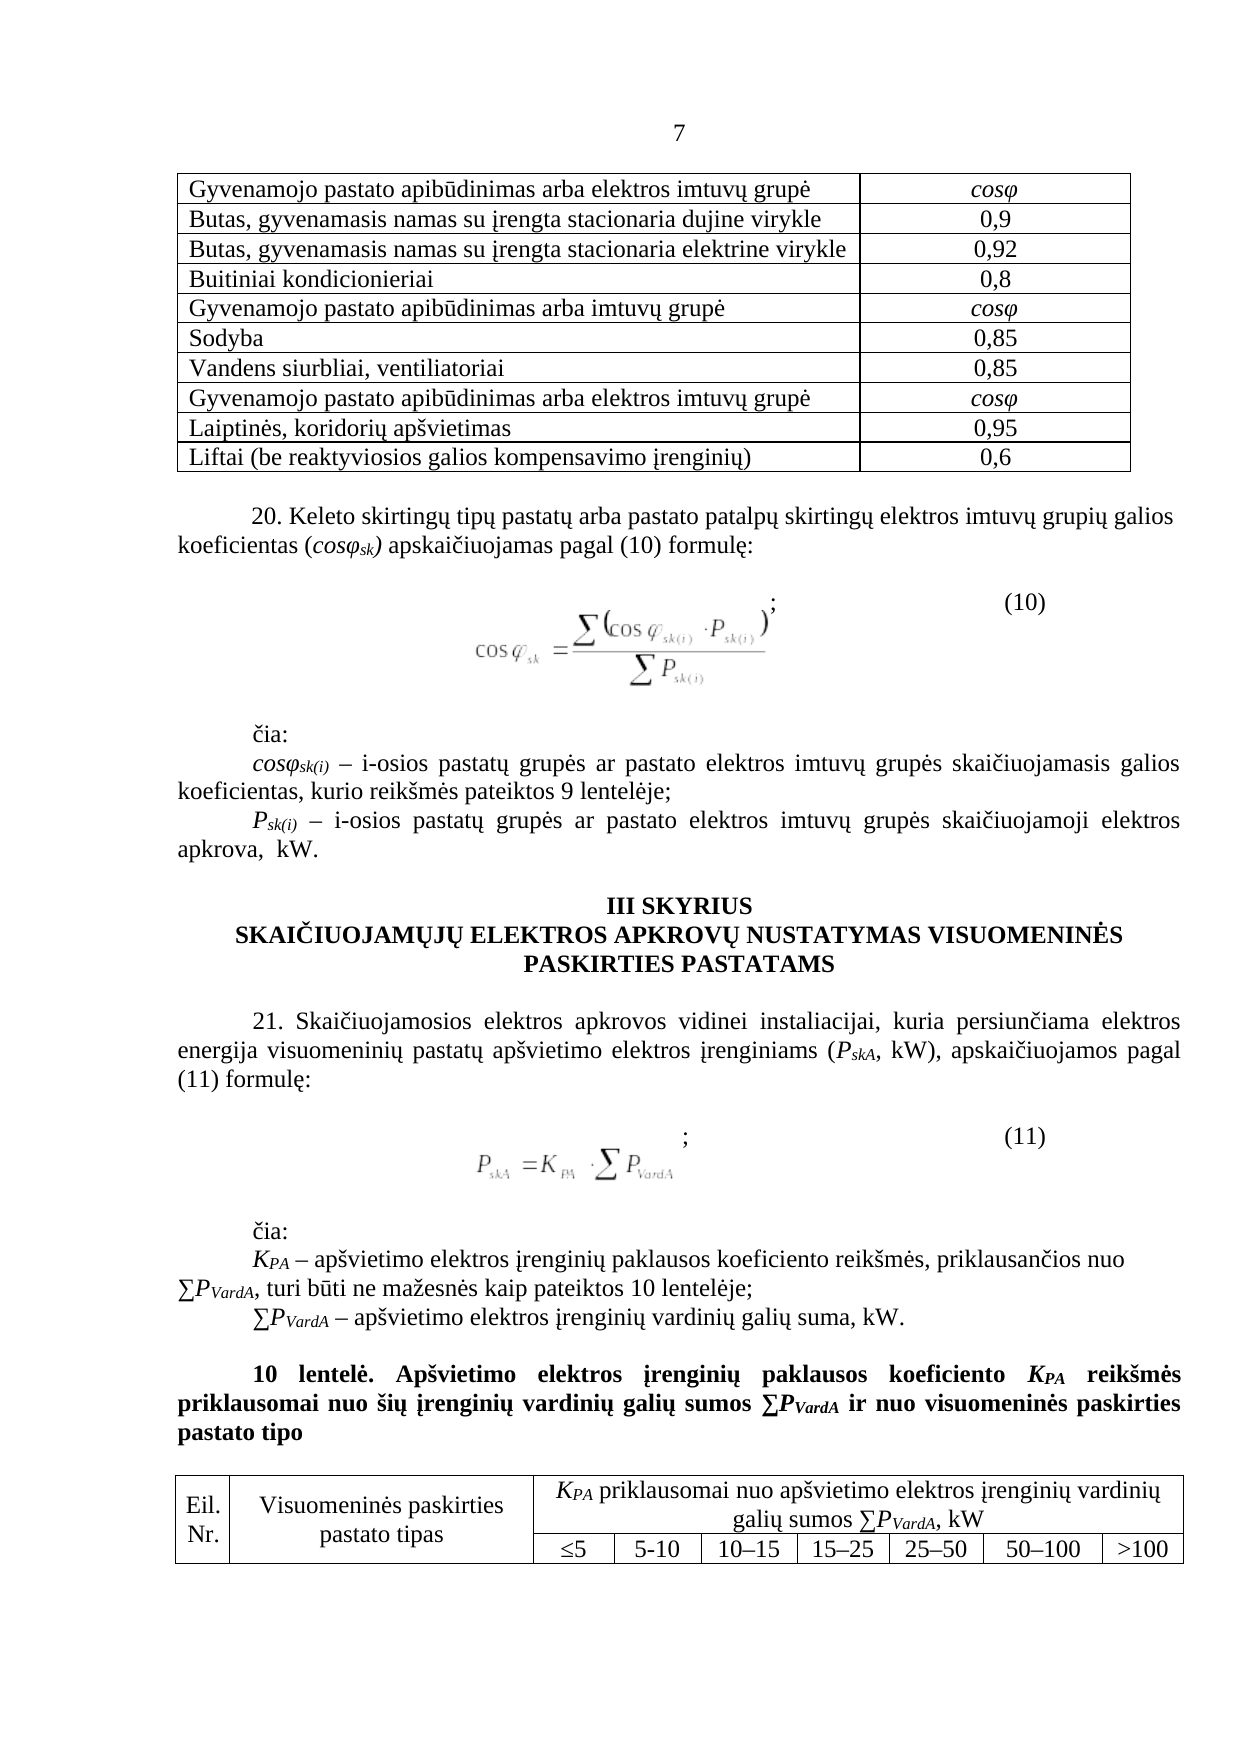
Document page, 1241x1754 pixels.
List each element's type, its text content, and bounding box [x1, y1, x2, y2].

table_header cosφ [861, 174, 1130, 203]
text ; (10) [177, 587, 1181, 690]
table_cell 0,6 [861, 443, 1130, 471]
table_header KPA priklausomai nuo apšvietimo elektros įrenginių vardinių galių sumos ∑PVardA, kW [534, 1476, 1183, 1533]
text 21. Skaičiuojamosios elektros apkrovos vidinei instaliacijai, kuria persiunčiama elektros energija visuomeninių pastatų apšvietimo elektros įrenginiams (PskA, kW), apskaičiuojamos pagal (11) formulę: [177, 1006, 1181, 1093]
text 20. Keleto skirtingų tipų pastatų arba pastato patalpų skirtingų elektros imtuvų grupių galios koeficientas (cosφsk) apskaičiuojamas pagal (10) formulę: [177, 501, 1181, 558]
table_header Visuomeninės paskirties pastato tipas [230, 1476, 533, 1563]
table_cell 0,8 [861, 264, 1130, 292]
table_cell Sodyba [178, 323, 859, 352]
text ; (11) [177, 1121, 1181, 1187]
table_cell >100 [1103, 1534, 1183, 1563]
table_cell 50–100 [984, 1534, 1102, 1563]
text III SKYRIUS [177, 891, 1181, 920]
table_cell 0,85 [861, 353, 1130, 382]
table_cell Butas, gyvenamasis namas su įrengta stacionaria elektrine virykle [178, 234, 859, 263]
table_cell cosφ [861, 383, 1130, 412]
table_cell Buitiniai kondicionieriai [178, 264, 859, 292]
table_cell cosφ [861, 294, 1130, 322]
text cosφsk(i) – i-osios pastatų grupės ar pastato elektros imtuvų grupės skaičiuojamasis galios koeficientas, kurio reikšmės pateiktos 9 lentelėje; [177, 748, 1181, 805]
table_cell 15–25 [798, 1534, 889, 1563]
table_cell 0,9 [861, 204, 1130, 233]
table_cell Butas, gyvenamasis namas su įrengta stacionaria dujine virykle [178, 204, 859, 233]
table_cell 25–50 [890, 1534, 983, 1563]
text čia: [177, 1216, 1181, 1244]
table_cell 10–15 [702, 1534, 797, 1563]
table_cell 0,95 [861, 413, 1130, 441]
table_cell Gyvenamojo pastato apibūdinimas arba elektros imtuvų grupė [178, 383, 859, 412]
table_cell 5-10 [615, 1534, 701, 1563]
table_cell 0,92 [861, 234, 1130, 263]
table_header Eil. Nr. [176, 1476, 229, 1563]
text Psk(i) – i-osios pastatų grupės ar pastato elektros imtuvų grupės skaičiuojamoji elektros apkrova, kW. [177, 805, 1181, 863]
text 10 lentelė. Apšvietimo elektros įrenginių paklausos koeficiento KPA reikšmės priklausomai nuo šių įrenginių vardinių galių sumos ∑PVardA ir nuo visuomeninės paskirties pastato tipo [177, 1359, 1181, 1446]
table_cell ≤5 [534, 1534, 614, 1563]
table_cell Gyvenamojo pastato apibūdinimas arba imtuvų grupė [178, 294, 859, 322]
text KPA – apšvietimo elektros įrenginių paklausos koeficiento reikšmės, priklausančios nuo ∑PVardA, turi būti ne mažesnės kaip pateiktos 10 lentelėje; [177, 1244, 1181, 1302]
table_cell Liftai (be reaktyviosios galios kompensavimo įrenginių) [178, 443, 859, 471]
table_cell 0,85 [861, 323, 1130, 352]
text SKAIČIUOJAMŲJŲ ELEKTROS APKROVŲ NUSTATYMAS VISUOMENINĖS PASKIRTIES PASTATAMS [177, 920, 1181, 978]
text čia: [177, 719, 1181, 748]
table_cell Laiptinės, koridorių apšvietimas [178, 413, 859, 441]
table_cell Vandens siurbliai, ventiliatoriai [178, 353, 859, 382]
text ∑PVardA – apšvietimo elektros įrenginių vardinių galių suma, kW. [177, 1302, 1181, 1331]
table_header Gyvenamojo pastato apibūdinimas arba elektros imtuvų grupė [178, 174, 859, 203]
